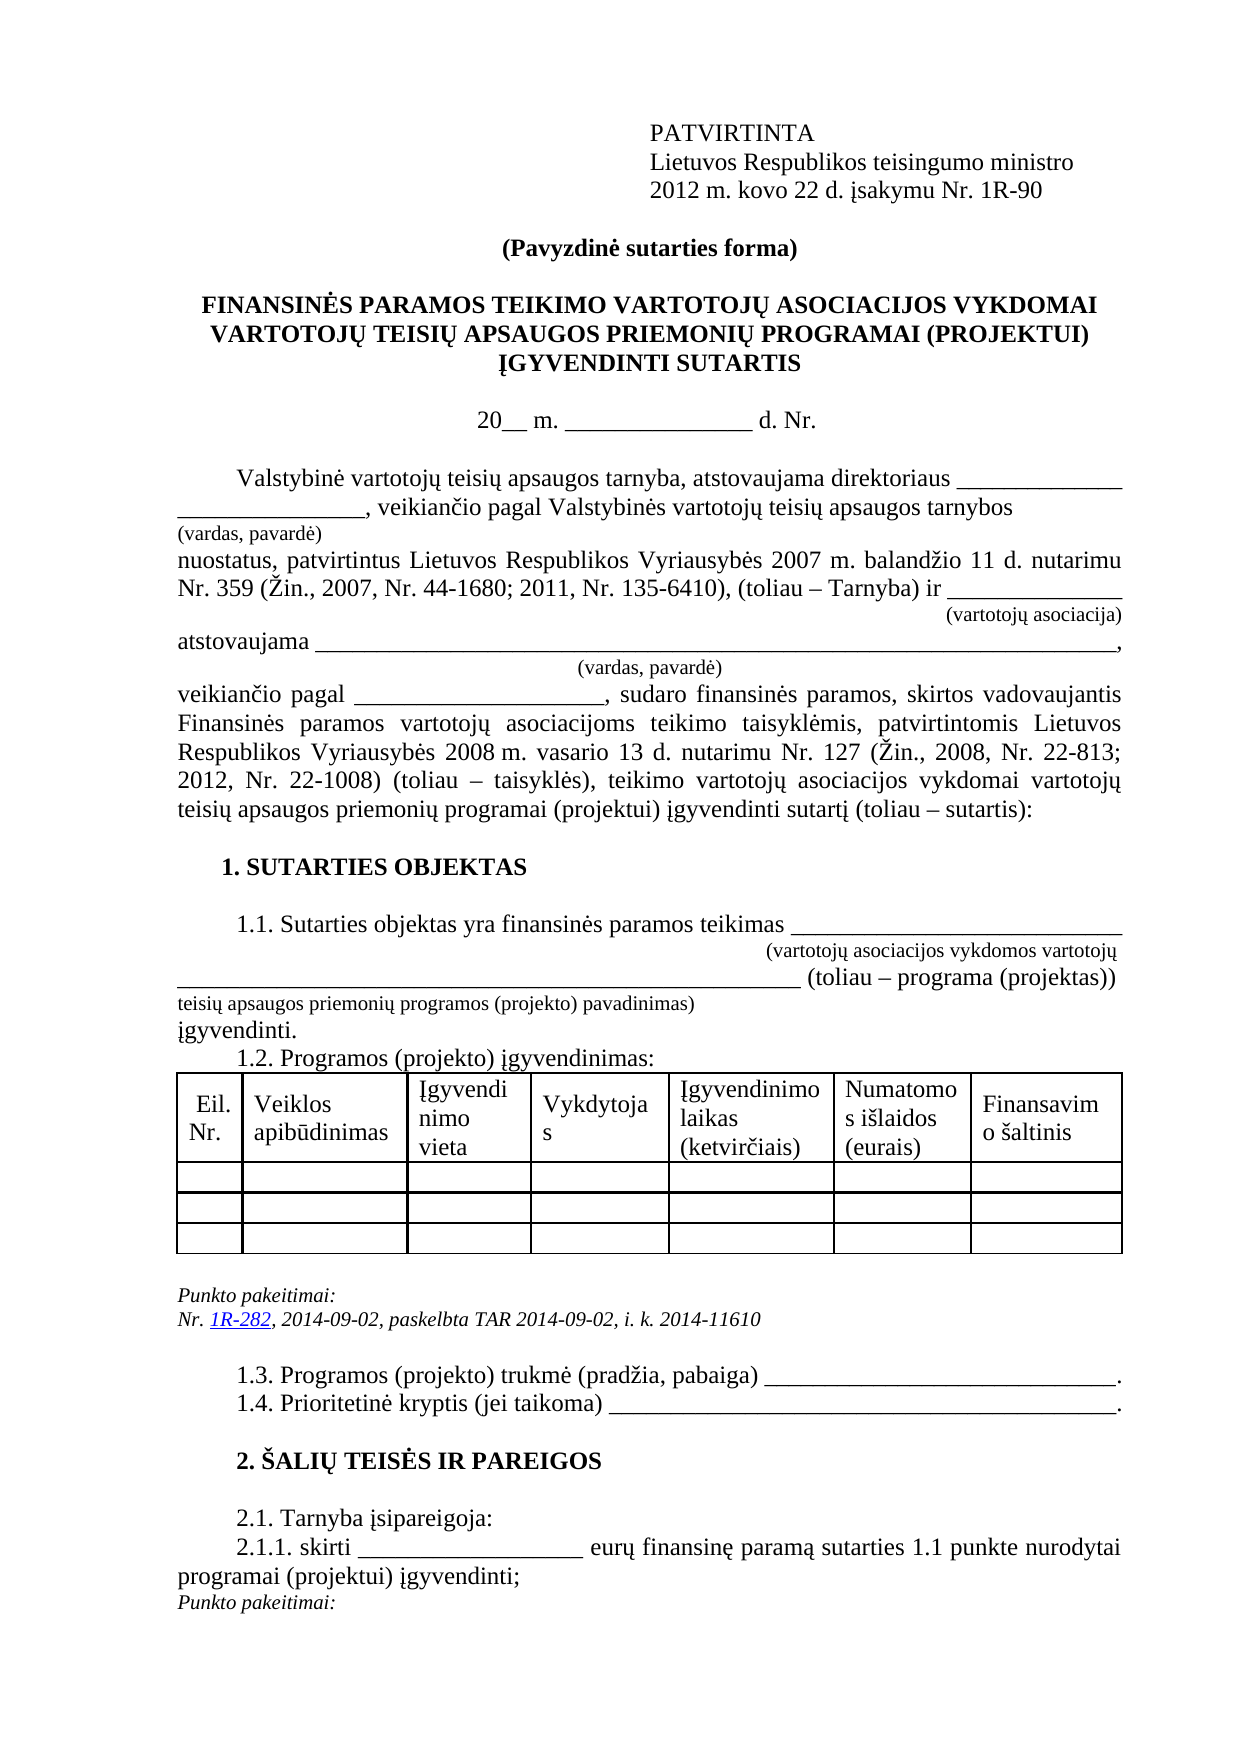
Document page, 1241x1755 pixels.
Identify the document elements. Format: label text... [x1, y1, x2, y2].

text veikiančio pagal ____________________, sudaro finansinės paramos, skirtos vadovaujantis Finansinės paramos vartotojų asociacijoms teikimo taisyklėmis, patvirtintomis Lietuvos Respublikos Vyriausybės 2008 m. vasario 13 d. nutarimu Nr. 127 (Žin., 2008, Nr. 22-813; 2012, Nr. 22-1008) (toliau – taisyklės), teikimo vartotojų asociacijos vykdomai vartotojų teisių apsaugos priemonių programai (projektui) įgyvendinti sutartį (toliau – sutartis): [177, 679, 1122, 823]
text nuostatus, patvirtintus Lietuvos Respublikos Vyriausybės 2007 m. balandžio 11 d. nutarimu Nr. 359 (Žin., 2007, Nr. 44-1680; 2011, Nr. 135-6410), (toliau – Tarnyba) ir [177, 545, 1122, 602]
text teisių apsaugos priemonių programos (projekto) pavadinimas) [177, 991, 1122, 1015]
table_header Įgyvendinimo laikas (ketvirčiais) [670, 1074, 833, 1161]
text 2012 m. kovo 22 d. įsakymu Nr. 1R-90 [649, 176, 1122, 204]
text (vartotojų asociacija) [177, 602, 1122, 626]
table_cell [835, 1224, 970, 1253]
text atstovaujama , [177, 626, 1122, 655]
table_cell [244, 1224, 406, 1253]
text 1. Sutarties objektas [221, 852, 1122, 880]
text 1.4. Prioritetinė kryptis (jei taikoma) . [177, 1388, 1122, 1417]
text (Pavyzdinė sutarties forma) [177, 233, 1122, 262]
table_header Numatomos išlaidos (eurais) [835, 1074, 970, 1161]
text (vardas, pavardė) [177, 521, 1122, 545]
text (toliau – programa (projektas)) [177, 962, 1122, 991]
text Punkto pakeitimai: [177, 1283, 1122, 1307]
table_cell [670, 1224, 833, 1253]
table_cell [670, 1194, 833, 1222]
text (vartotojų asociacijos vykdomos vartotojų [177, 938, 1122, 962]
text 2. Šalių TEISĖS IR PAREIGOS [177, 1446, 1122, 1475]
table_cell [532, 1194, 668, 1222]
text Finansinės paramos teikimo vartotojų asociacijos vykdomai vartotojų teisių apsaugos priemonių programai (projektui) įgyvendinti sutartiS [177, 291, 1122, 377]
table_cell [244, 1194, 406, 1222]
text 20__ m. _______________ d. Nr. [177, 406, 1122, 434]
table_cell [178, 1163, 241, 1191]
text 2.1. Tarnyba įsipareigoja: [177, 1503, 1122, 1532]
table_cell [835, 1194, 970, 1222]
text įgyvendinti. [177, 1015, 1122, 1043]
table_cell [972, 1194, 1121, 1222]
text 1.2. Programos (projekto) įgyvendinimas: [177, 1043, 1122, 1072]
text Nr. 1R-282, 2014-09-02, paskelbta TAR 2014-09-02, i. k. 2014-11610 [177, 1307, 1122, 1331]
text (vardas, pavardė) [177, 655, 1122, 679]
table_cell [409, 1194, 530, 1222]
text Lietuvos Respublikos teisingumo ministro [649, 147, 1122, 176]
table_cell [244, 1163, 406, 1191]
table_cell [409, 1224, 530, 1253]
table_header Įgyvendinimo vieta [409, 1074, 530, 1161]
text Valstybinė vartotojų teisių apsaugos tarnyba, atstovaujama direktoriaus [177, 463, 1122, 492]
table_header Finansavimo šaltinis [972, 1074, 1121, 1161]
text Punkto pakeitimai: [177, 1590, 1122, 1614]
table_cell [532, 1224, 668, 1253]
table_cell [178, 1224, 241, 1253]
table_cell [972, 1224, 1121, 1253]
text 1.3. Programos (projekto) trukmė (pradžia, pabaiga) . [177, 1360, 1122, 1388]
table_cell [409, 1163, 530, 1191]
table_cell [972, 1163, 1121, 1191]
text 1.1. Sutarties objektas yra finansinės paramos teikimas [177, 909, 1122, 938]
text 2.1.1. skirti __________________ eurų finansinę paramą sutarties 1.1 punkte nurodytai programai (projektui) įgyvendinti; [177, 1532, 1122, 1590]
table_cell [670, 1163, 833, 1191]
table_header Veiklos apibūdinimas [244, 1074, 406, 1161]
table_header Eil. Nr. [178, 1074, 241, 1161]
text PATVIRTINTA [649, 118, 1122, 147]
text _______________, veikiančio pagal Valstybinės vartotojų teisių apsaugos tarnybos [177, 492, 1122, 521]
table_cell [835, 1163, 970, 1191]
table_cell [178, 1194, 241, 1222]
table_cell [532, 1163, 668, 1191]
table_header Vykdytojas [532, 1074, 668, 1161]
